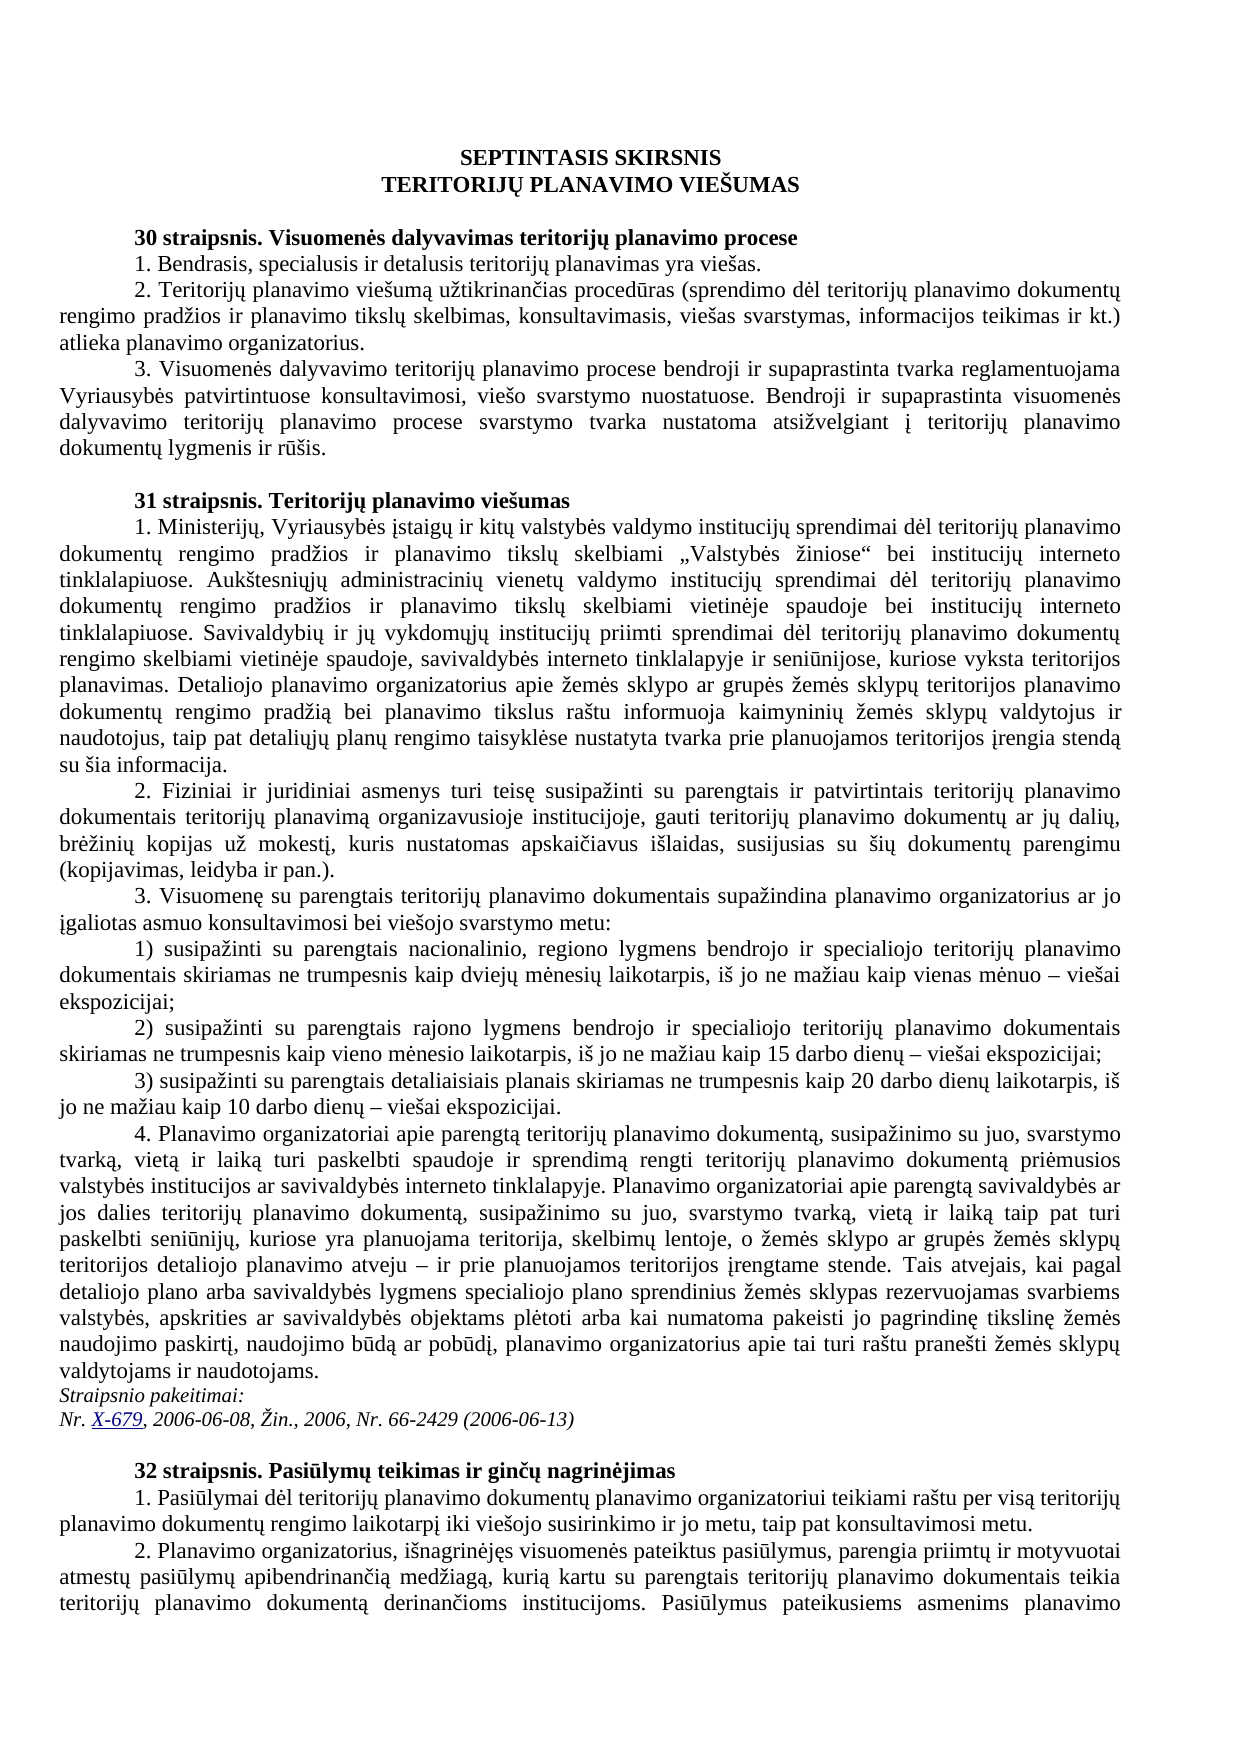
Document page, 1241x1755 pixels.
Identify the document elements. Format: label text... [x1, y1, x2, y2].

text 1) susipažinti su parengtais nacionalinio, regiono lygmens bendrojo ir specialiojo teritorijų planavimo dokumentais skiriamas ne trumpesnis kaip dviejų mėnesių laikotarpis, iš jo ne mažiau kaip vienas mėnuo – viešai ekspozicijai; [59, 935, 1122, 1014]
text 4. Planavimo organizatoriai apie parengtą teritorijų planavimo dokumentą, susipažinimo su juo, svarstymo tvarką, vietą ir laiką turi paskelbti spaudoje ir sprendimą rengti teritorijų planavimo dokumentą priėmusios valstybės institucijos ar savivaldybės interneto tinklalapyje. Planavimo organizatoriai apie parengtą savivaldybės ar jos dalies teritorijų planavimo dokumentą, susipažinimo su juo, svarstymo tvarką, vietą ir laiką taip pat turi paskelbti seniūnijų, kuriose yra planuojama teritorija, skelbimų lentoje, o žemės sklypo ar grupės žemės sklypų teritorijos detaliojo planavimo atveju – ir prie planuojamos teritorijos įrengtame stende. Tais atvejais, kai pagal detaliojo plano arba savivaldybės lygmens specialiojo plano sprendinius žemės sklypas rezervuojamas svarbiems valstybės, apskrities ar savivaldybės objektams plėtoti arba kai numatoma pakeisti jo pagrindinę tikslinę žemės naudojimo paskirtį, naudojimo būdą ar pobūdį, planavimo organizatorius apie tai turi raštu pranešti žemės sklypų valdytojams ir naudotojams. [59, 1119, 1122, 1383]
text 2) susipažinti su parengtais rajono lygmens bendrojo ir specialiojo teritorijų planavimo dokumentais skiriamas ne trumpesnis kaip vieno mėnesio laikotarpis, iš jo ne mažiau kaip 15 darbo dienų – viešai ekspozicijai; [59, 1014, 1122, 1067]
text 31 straipsnis. Teritorijų planavimo viešumas [59, 487, 1122, 513]
subtitle SEPTINTASIS SKIRSNIS [59, 144, 1122, 171]
text 1. Bendrasis, specialusis ir detalusis teritorijų planavimas yra viešas. [59, 250, 1122, 276]
text 2. Planavimo organizatorius, išnagrinėjęs visuomenės pateiktus pasiūlymus, parengia priimtų ir motyvuotai atmestų pasiūlymų apibendrinančią medžiagą, kurią kartu su parengtais teritorijų planavimo dokumentais teikia teritorijų planavimo dokumentą derinančioms institucijoms. Pasiūlymus pateikusiems asmenims planavimo [59, 1537, 1122, 1616]
text Nr. X-679, 2006-06-08, Žin., 2006, Nr. 66-2429 (2006-06-13) [59, 1407, 1122, 1431]
text Straipsnio pakeitimai: [59, 1383, 1122, 1407]
text 30 straipsnis. Visuomenės dalyvavimas teritorijų planavimo procese [59, 223, 1122, 250]
text 3) susipažinti su parengtais detaliaisiais planais skiriamas ne trumpesnis kaip 20 darbo dienų laikotarpis, iš jo ne mažiau kaip 10 darbo dienų – viešai ekspozicijai. [59, 1067, 1122, 1119]
text 3. Visuomenę su parengtais teritorijų planavimo dokumentais supažindina planavimo organizatorius ar jo įgaliotas asmuo konsultavimosi bei viešojo svarstymo metu: [59, 882, 1122, 935]
text 1. Pasiūlymai dėl teritorijų planavimo dokumentų planavimo organizatoriui teikiami raštu per visą teritorijų planavimo dokumentų rengimo laikotarpį iki viešojo susirinkimo ir jo metu, taip pat konsultavimosi metu. [59, 1484, 1122, 1537]
text 32 straipsnis. Pasiūlymų teikimas ir ginčų nagrinėjimas [59, 1458, 1122, 1484]
text 2. Teritorijų planavimo viešumą užtikrinančias procedūras (sprendimo dėl teritorijų planavimo dokumentų rengimo pradžios ir planavimo tikslų skelbimas, konsultavimasis, viešas svarstymas, informacijos teikimas ir kt.) atlieka planavimo organizatorius. [59, 276, 1122, 355]
subtitle TERITORIJŲ PLANAVIMO VIEŠUMAS [59, 171, 1122, 197]
text 2. Fiziniai ir juridiniai asmenys turi teisę susipažinti su parengtais ir patvirtintais teritorijų planavimo dokumentais teritorijų planavimą organizavusioje institucijoje, gauti teritorijų planavimo dokumentų ar jų dalių, brėžinių kopijas už mokestį, kuris nustatomas apskaičiavus išlaidas, susijusias su šių dokumentų parengimu (kopijavimas, leidyba ir pan.). [59, 777, 1122, 882]
text 3. Visuomenės dalyvavimo teritorijų planavimo procese bendroji ir supaprastinta tvarka reglamentuojama Vyriausybės patvirtintuose konsultavimosi, viešo svarstymo nuostatuose. Bendroji ir supaprastinta visuomenės dalyvavimo teritorijų planavimo procese svarstymo tvarka nustatoma atsižvelgiant į teritorijų planavimo dokumentų lygmenis ir rūšis. [59, 355, 1122, 461]
text 1. Ministerijų, Vyriausybės įstaigų ir kitų valstybės valdymo institucijų sprendimai dėl teritorijų planavimo dokumentų rengimo pradžios ir planavimo tikslų skelbiami „Valstybės žiniose“ bei institucijų interneto tinklalapiuose. Aukštesniųjų administracinių vienetų valdymo institucijų sprendimai dėl teritorijų planavimo dokumentų rengimo pradžios ir planavimo tikslų skelbiami vietinėje spaudoje bei institucijų interneto tinklalapiuose. Savivaldybių ir jų vykdomųjų institucijų priimti sprendimai dėl teritorijų planavimo dokumentų rengimo skelbiami vietinėje spaudoje, savivaldybės interneto tinklalapyje ir seniūnijose, kuriose vyksta teritorijos planavimas. Detaliojo planavimo organizatorius apie žemės sklypo ar grupės žemės sklypų teritorijos planavimo dokumentų rengimo pradžią bei planavimo tikslus raštu informuoja kaimyninių žemės sklypų valdytojus ir naudotojus, taip pat detaliųjų planų rengimo taisyklėse nustatyta tvarka prie planuojamos teritorijos įrengia stendą su šia informacija. [59, 513, 1122, 777]
